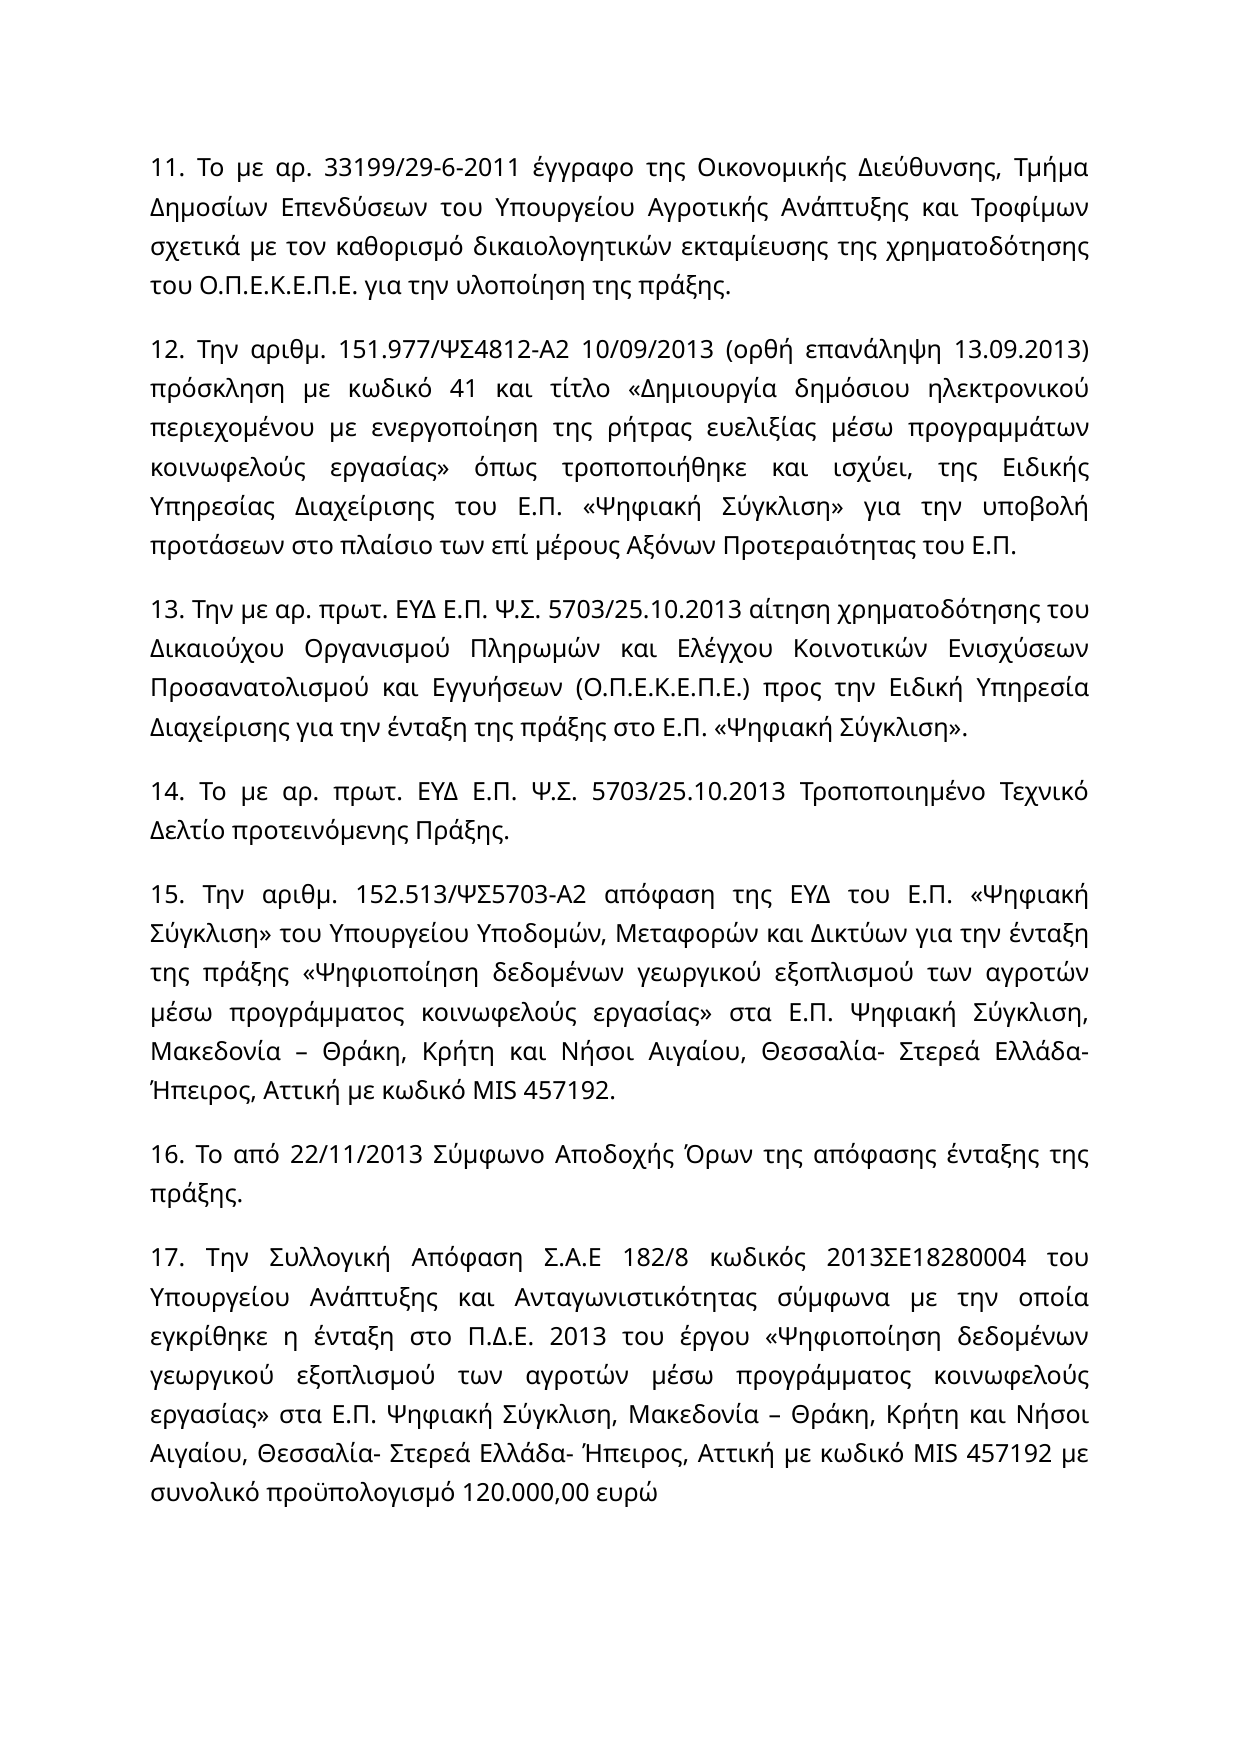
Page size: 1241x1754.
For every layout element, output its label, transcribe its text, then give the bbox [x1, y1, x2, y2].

text 13. Την με αρ. πρωτ. ΕΥΔ Ε.Π. Ψ.Σ. 5703/25.10.2013 αίτηση χρηματοδότησης του Δικαιούχου Οργανισμού Πληρωμών και Ελέγχου Κοινοτικών Ενισχύσεων Προσανατολισμού και Εγγυήσεων (Ο.Π.Ε.Κ.Ε.Π.Ε.) προς την Ειδική Υπηρεσία Διαχείρισης για την ένταξη της πράξης στο Ε.Π. «Ψηφιακή Σύγκλιση». [150, 592, 1090, 743]
text 14. Το με αρ. πρωτ. ΕΥΔ Ε.Π. Ψ.Σ. 5703/25.10.2013 Τροποποιημένο Τεχνικό Δελτίο προτεινόμενης Πράξης. [150, 773, 1090, 847]
text 11. Το με αρ. 33199/29-6-2011 έγγραφο της Οικονομικής Διεύθυνσης, Τμήμα Δημοσίων Επενδύσεων του Υπουργείου Αγροτικής Ανάπτυξης και Τροφίμων σχετικά με τον καθορισμό δικαιολογητικών εκταμίευσης της χρηματοδότησης του Ο.Π.Ε.Κ.Ε.Π.Ε. για την υλοποίηση της πράξης. [150, 150, 1090, 302]
text 16. Το από 22/11/2013 Σύμφωνο Αποδοχής Όρων της απόφασης ένταξης της πράξης. [150, 1137, 1090, 1210]
text 12. Την αριθμ. 151.977/ΨΣ4812-A2 10/09/2013 (ορθή επανάληψη 13.09.2013) πρόσκληση με κωδικό 41 και τίτλο «Δημιουργία δημόσιου ηλεκτρονικού περιεχομένου με ενεργοποίηση της ρήτρας ευελιξίας μέσω προγραμμάτων κοινωφελούς εργασίας» όπως τροποποιήθηκε και ισχύει, της Ειδικής Υπηρεσίας Διαχείρισης του Ε.Π. «Ψηφιακή Σύγκλιση» για την υποβολή προτάσεων στο πλαίσιο των επί μέρους Αξόνων Προτεραιότητας του Ε.Π. [150, 332, 1090, 562]
text 15. Την αριθμ. 152.513/ΨΣ5703-Α2 απόφαση της ΕΥΔ του Ε.Π. «Ψηφιακή Σύγκλιση» του Υπουργείου Υποδομών, Μεταφορών και Δικτύων για την ένταξη της πράξης «Ψηφιοποίηση δεδομένων γεωργικού εξοπλισμού των αγροτών μέσω προγράμματος κοινωφελούς εργασίας» στα Ε.Π. Ψηφιακή Σύγκλιση, Μακεδονία – Θράκη, Κρήτη και Νήσοι Αιγαίου, Θεσσαλία- Στερεά Ελλάδα- Ήπειρος, Αττική με κωδικό MIS 457192. [150, 877, 1090, 1107]
text 17. Tην Συλλογική Απόφαση Σ.Α.Ε 182/8 κωδικός 2013ΣΕ18280004 του Υπουργείου Ανάπτυξης και Ανταγωνιστικότητας σύμφωνα με την οποία εγκρίθηκε η ένταξη στο Π.Δ.Ε. 2013 του έργου «Ψηφιοποίηση δεδομένων γεωργικού εξοπλισμού των αγροτών μέσω προγράμματος κοινωφελούς εργασίας» στα Ε.Π. Ψηφιακή Σύγκλιση, Μακεδονία – Θράκη, Κρήτη και Νήσοι Αιγαίου, Θεσσαλία- Στερεά Ελλάδα- Ήπειρος, Αττική με κωδικό MIS 457192 με συνολικό προϋπολογισμό 120.000,00 ευρώ [150, 1240, 1090, 1509]
